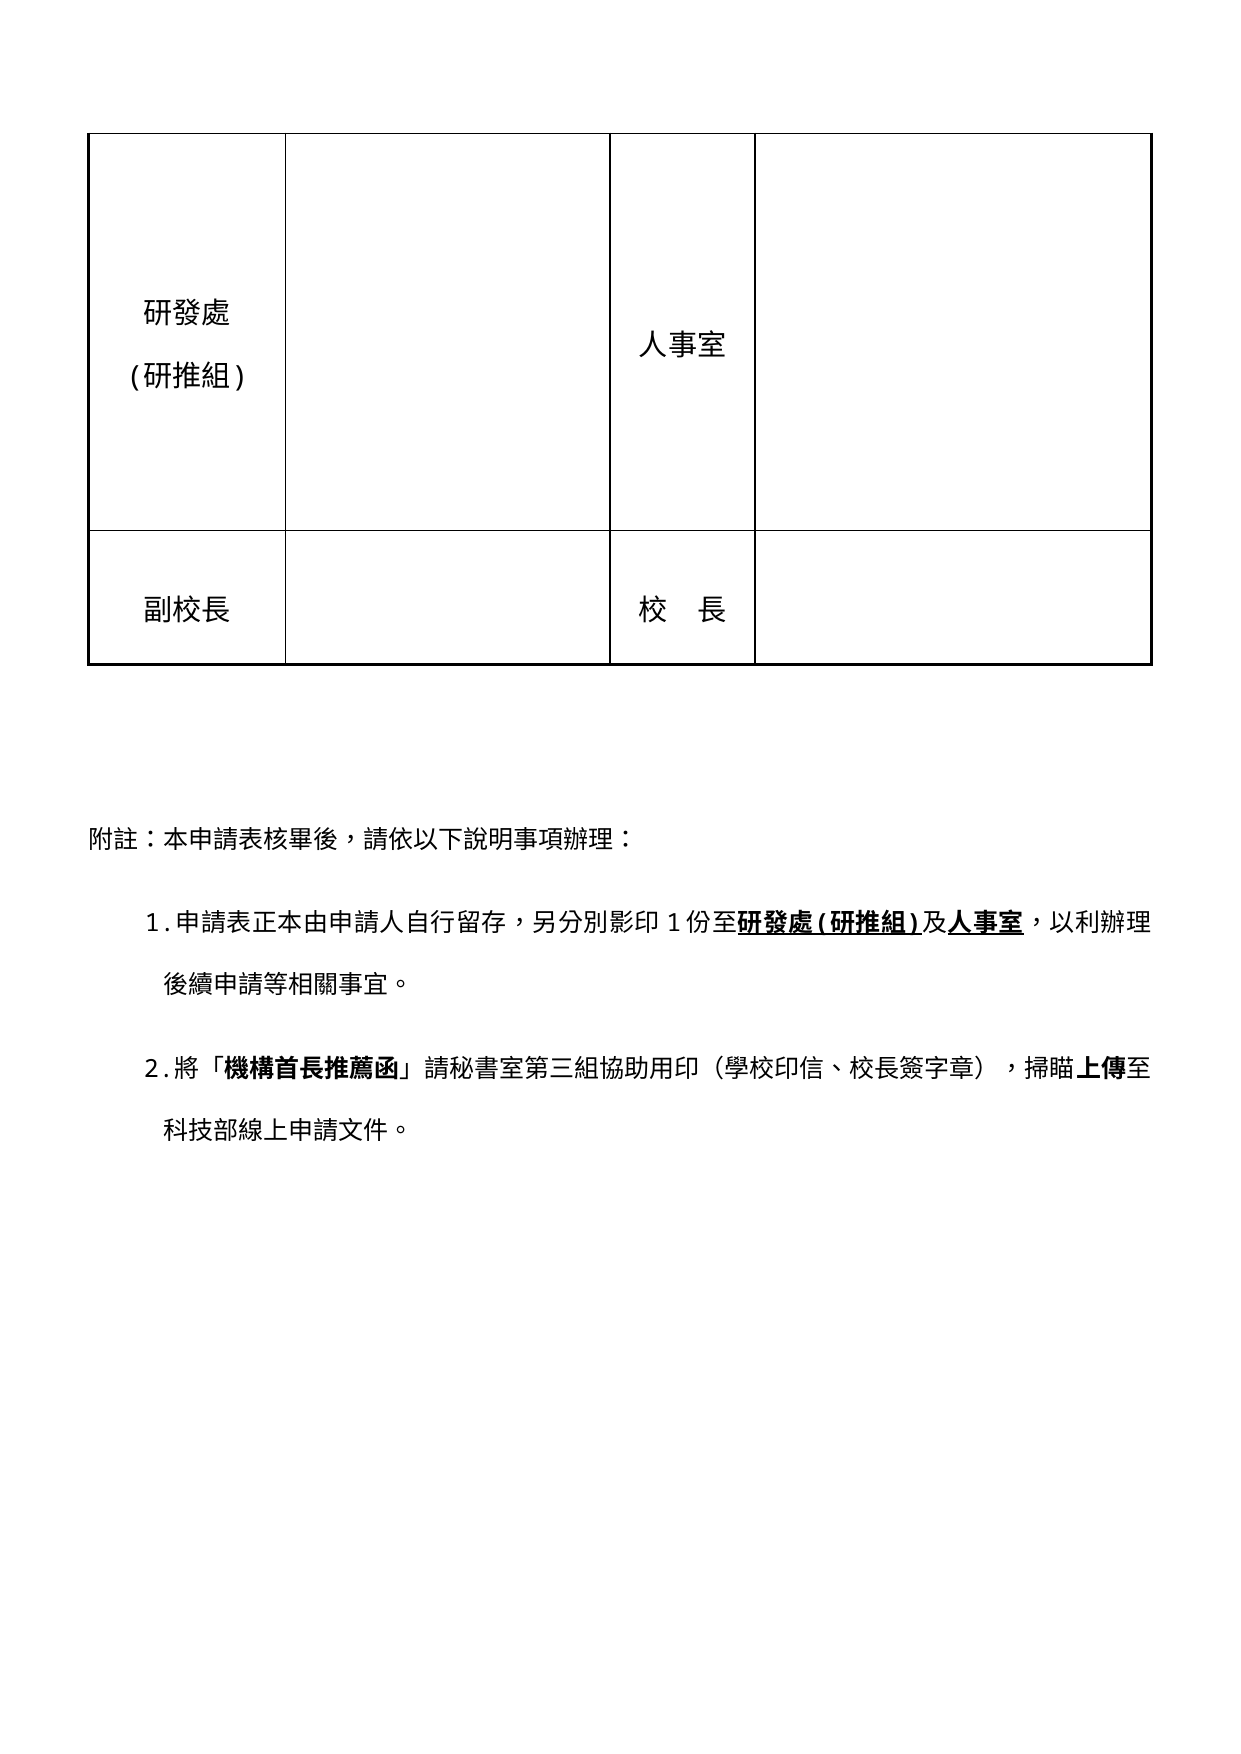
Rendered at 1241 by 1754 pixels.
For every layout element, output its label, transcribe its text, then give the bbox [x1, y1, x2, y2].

table_cell [286, 134, 609, 530]
table_cell [286, 531, 609, 663]
table_cell 校 長 [611, 531, 754, 663]
text 1.申請表正本由申請人自行留存，另分別影印1份至研發處(研推組)及人事室，以利辦理後續申請等相關事宜。 [114, 879, 1152, 1004]
table_cell 副校長 [90, 531, 285, 663]
table_cell [756, 531, 1150, 663]
text 2.將「機構首長推薦函」請秘書室第三組協助用印（學校印信、校長簽字章），掃瞄上傳至科技部線上申請文件。 [114, 1025, 1152, 1150]
table_cell [756, 134, 1150, 530]
table_cell 研發處 (研推組) [90, 134, 285, 530]
text 附註：本申請表核畢後，請依以下說明事項辦理： [89, 796, 1152, 858]
table_cell 人事室 [611, 134, 754, 530]
